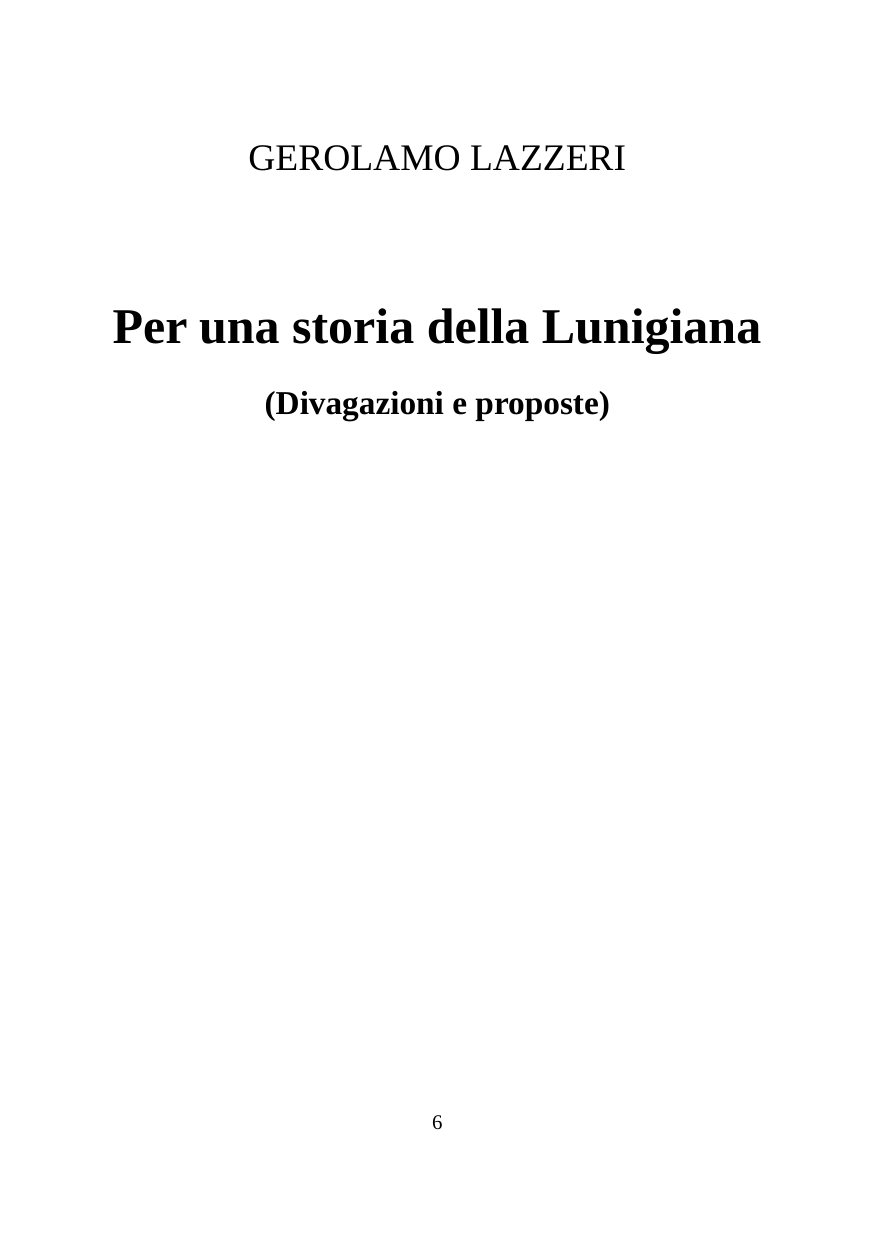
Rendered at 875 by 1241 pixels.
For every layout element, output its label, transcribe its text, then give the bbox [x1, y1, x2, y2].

text GEROLAMO LAZZERI [106, 136, 768, 179]
text (Divagazioni e proposte) [106, 383, 768, 422]
text Per una storia della Lunigiana [106, 297, 768, 354]
